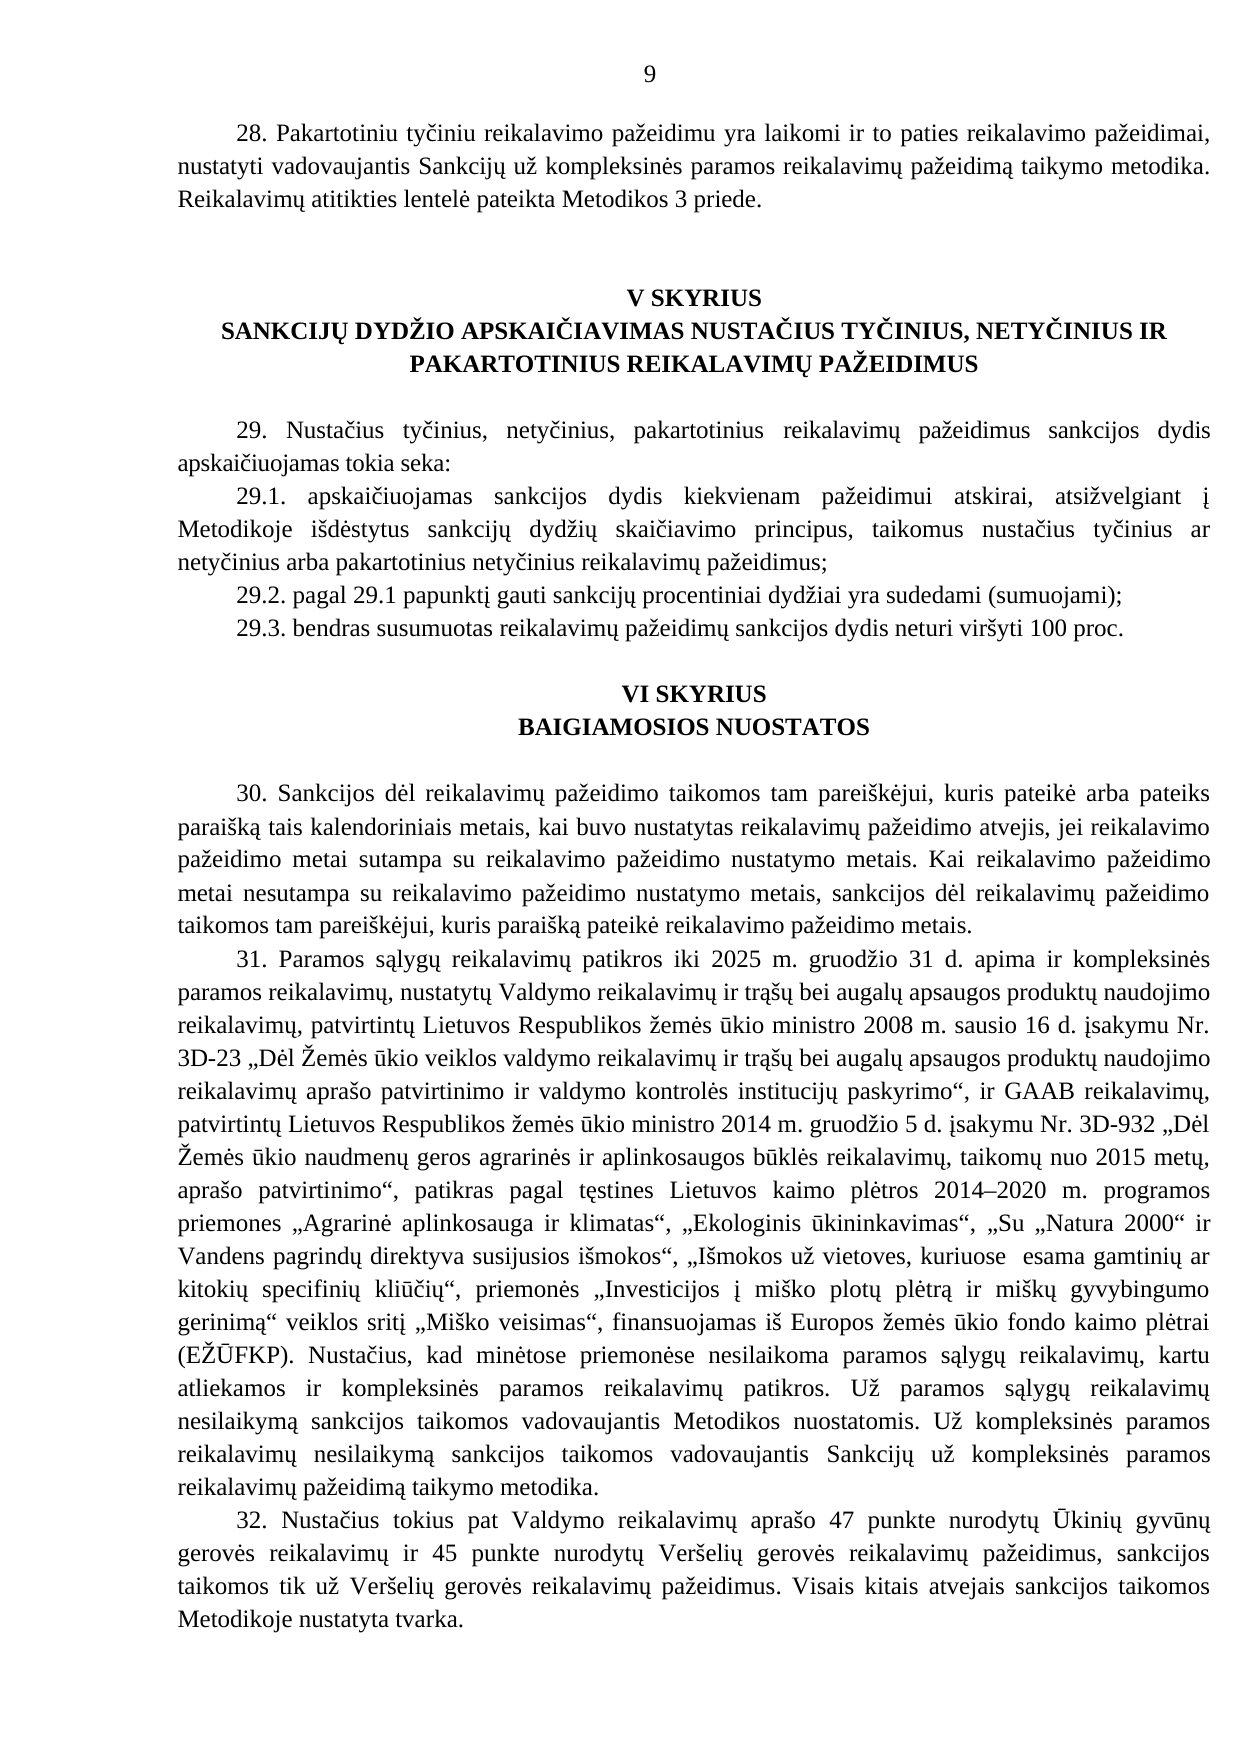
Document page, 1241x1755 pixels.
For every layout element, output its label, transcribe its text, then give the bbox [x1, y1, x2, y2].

text 32. Nustačius tokius pat Valdymo reikalavimų aprašo 47 punkte nurodytų Ūkinių gyvūnų gerovės reikalavimų ir 45 punkte nurodytų Veršelių gerovės reikalavimų pažeidimus, sankcijos taikomos tik už Veršelių gerovės reikalavimų pažeidimus. Visais kitais atvejais sankcijos taikomos Metodikoje nustatyta tvarka. [177, 1505, 1211, 1633]
text VI SKYRIUS [177, 679, 1211, 708]
text SANKCIJŲ dydžio APSKAIČIAVIMAS NUSTAČIUS tyčinius, netyčinius ir PAKARTOTINIUS REIKALAVIMŲ PAŽEIDIMus [177, 316, 1211, 378]
text 30. Sankcijos dėl reikalavimų pažeidimo taikomos tam pareiškėjui, kuris pateikė arba pateiks paraišką tais kalendoriniais metais, kai buvo nustatytas reikalavimų pažeidimo atvejis, jei reikalavimo pažeidimo metai sutampa su reikalavimo pažeidimo nustatymo metais. Kai reikalavimo pažeidimo metai nesutampa su reikalavimo pažeidimo nustatymo metais, sankcijos dėl reikalavimų pažeidimo taikomos tam pareiškėjui, kuris paraišką pateikė reikalavimo pažeidimo metais. [177, 778, 1211, 939]
text 31. Paramos sąlygų reikalavimų patikros iki 2025 m. gruodžio 31 d. apima ir kompleksinės paramos reikalavimų, nustatytų Valdymo reikalavimų ir trąšų bei augalų apsaugos produktų naudojimo reikalavimų, patvirtintų Lietuvos Respublikos žemės ūkio ministro 2008 m. sausio 16 d. įsakymu Nr. 3D-23 „Dėl Žemės ūkio veiklos valdymo reikalavimų ir trąšų bei augalų apsaugos produktų naudojimo reikalavimų aprašo patvirtinimo ir valdymo kontrolės institucijų paskyrimo“, ir GAAB reikalavimų, patvirtintų Lietuvos Respublikos žemės ūkio ministro 2014 m. gruodžio 5 d. įsakymu Nr. 3D-932 „Dėl Žemės ūkio naudmenų geros agrarinės ir aplinkosaugos būklės reikalavimų, taikomų nuo 2015 metų, aprašo patvirtinimo“, patikras pagal tęstines Lietuvos kaimo plėtros 2014–2020 m. programos priemones „Agrarinė aplinkosauga ir klimatas“, „Ekologinis ūkininkavimas“, „Su „Natura 2000“ ir Vandens pagrindų direktyva susijusios išmokos“, „Išmokos už vietoves, kuriuose esama gamtinių ar kitokių specifinių kliūčių“, priemonės „Investicijos į miško plotų plėtrą ir miškų gyvybingumo gerinimą“ veiklos sritį „Miško veisimas“, finansuojamas iš Europos žemės ūkio fondo kaimo plėtrai (EŽŪFKP). Nustačius, kad minėtose priemonėse nesilaikoma paramos sąlygų reikalavimų, kartu atliekamos ir kompleksinės paramos reikalavimų patikros. Už paramos sąlygų reikalavimų nesilaikymą sankcijos taikomos vadovaujantis Metodikos nuostatomis. Už kompleksinės paramos reikalavimų nesilaikymą sankcijos taikomos vadovaujantis Sankcijų už kompleksinės paramos reikalavimų pažeidimą taikymo metodika. [177, 944, 1211, 1501]
text 28. Pakartotiniu tyčiniu reikalavimo pažeidimu yra laikomi ir to paties reikalavimo pažeidimai, nustatyti vadovaujantis Sankcijų už kompleksinės paramos reikalavimų pažeidimą taikymo metodika. Reikalavimų atitikties lentelė pateikta Metodikos 3 priede. [177, 118, 1211, 213]
text 29.1. apskaičiuojamas sankcijos dydis kiekvienam pažeidimui atskirai, atsižvelgiant į Metodikoje išdėstytus sankcijų dydžių skaičiavimo principus, taikomus nustačius tyčinius ar netyčinius arba pakartotinius netyčinius reikalavimų pažeidimus; [177, 481, 1211, 576]
text v SKYRIUS [177, 283, 1211, 312]
text 29.3. bendras susumuotas reikalavimų pažeidimų sankcijos dydis neturi viršyti 100 proc. [177, 613, 1211, 642]
text 29.2. pagal 29.1 papunktį gauti sankcijų procentiniai dydžiai yra sudedami (sumuojami); [177, 580, 1211, 609]
text 29. Nustačius tyčinius, netyčinius, pakartotinius reikalavimų pažeidimus sankcijos dydis apskaičiuojamas tokia seka: [177, 415, 1211, 477]
text Baigiamosios Nuostatos [177, 712, 1211, 741]
